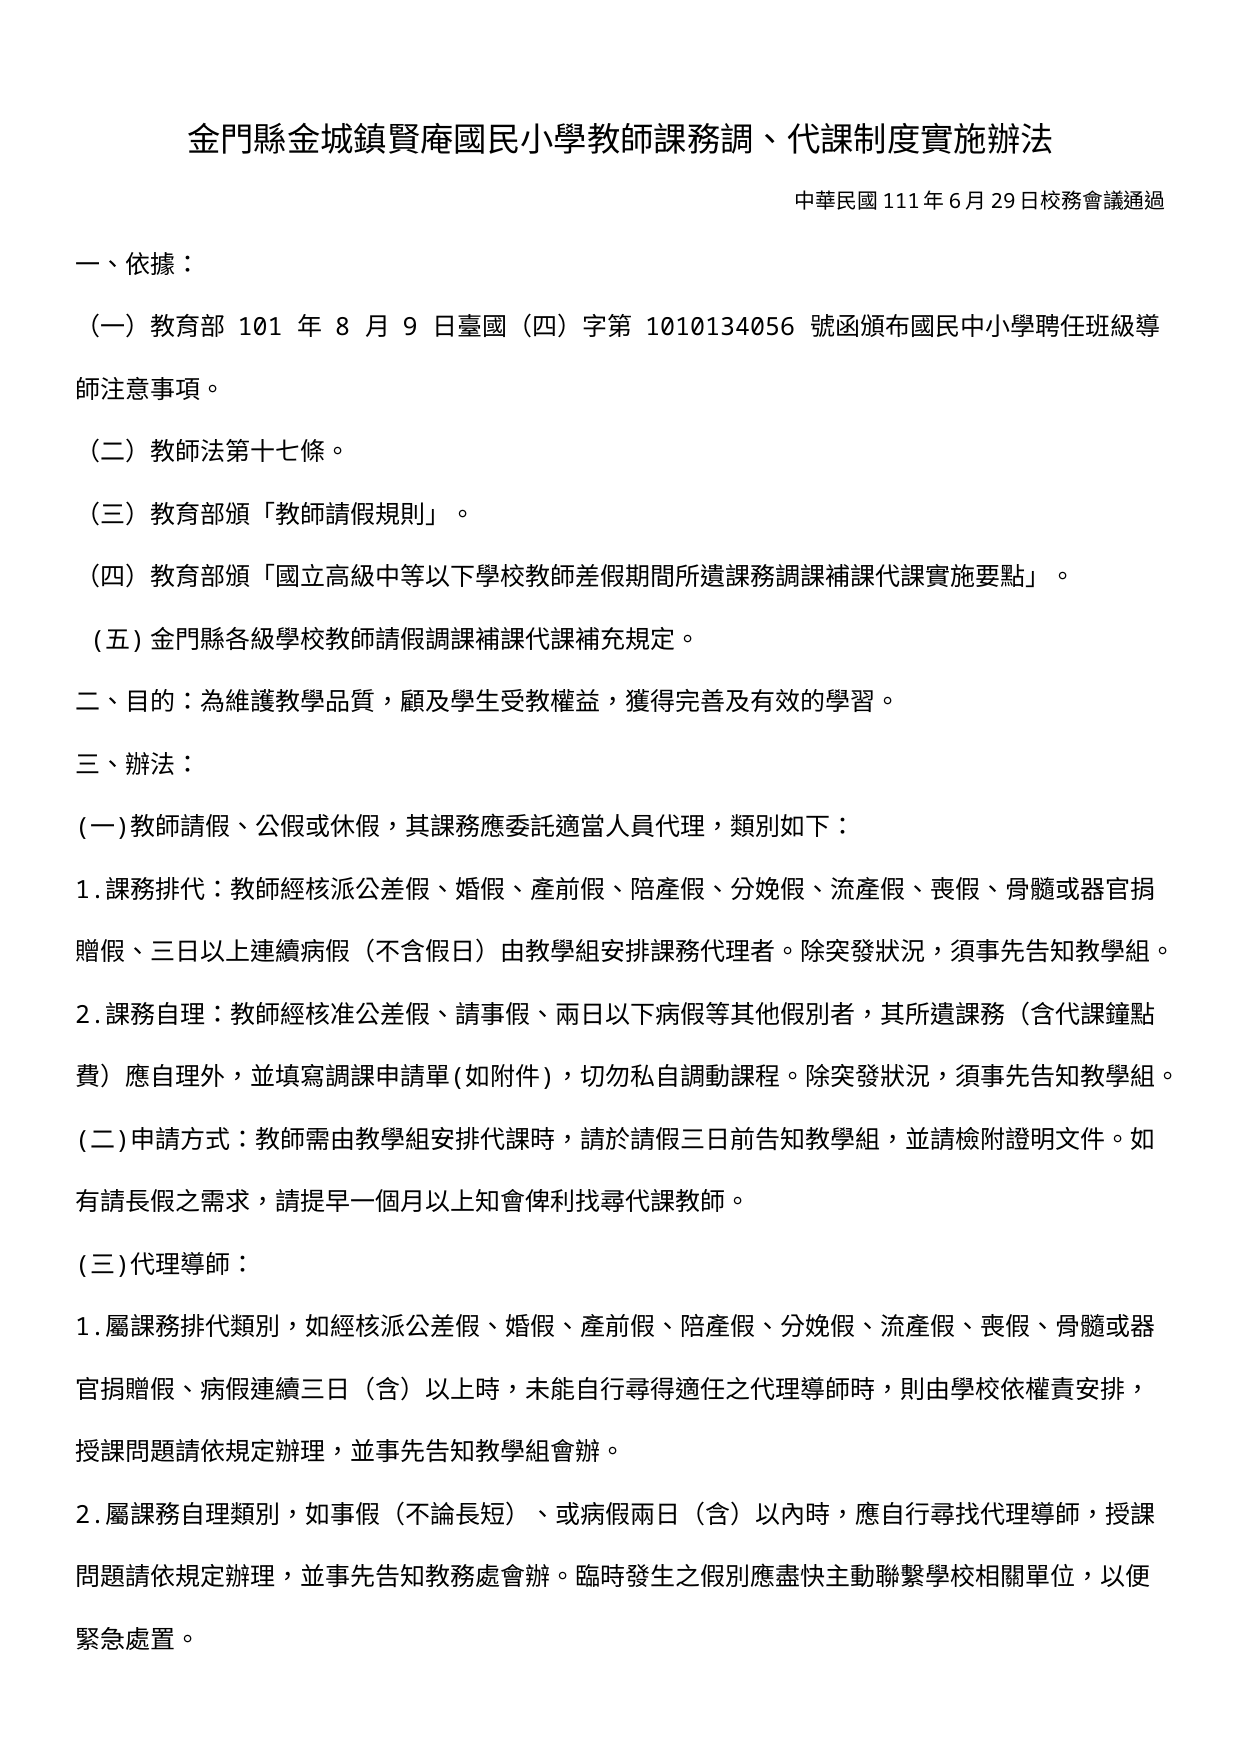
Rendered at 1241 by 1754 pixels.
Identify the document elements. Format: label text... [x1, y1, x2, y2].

text （一）教育部 101 年 8 月 9 日臺國（四）字第 1010134056 號函頒布國民中小學聘任班級導師注意事項。 [75, 283, 1165, 408]
text 二、目的：為維護教學品質，顧及學生受教權益，獲得完善及有效的學習。 [75, 658, 1165, 721]
text (二)申請方式：教師需由教學組安排代課時，請於請假三日前告知教學組，並請檢附證明文件。如有請長假之需求，請提早一個月以上知會俾利找尋代課教師。 [75, 1096, 1165, 1221]
text 中華民國111年6月29日校務會議通過 [75, 158, 1165, 221]
text （四）教育部頒「國立高級中等以下學校教師差假期間所遺課務調課補課代課實施要點」。 [75, 533, 1165, 596]
text (一)教師請假、公假或休假，其課務應委託適當人員代理，類別如下： [75, 783, 1165, 846]
text 2.屬課務自理類別，如事假（不論長短）、或病假兩日（含）以內時，應自行尋找代理導師，授課問題請依規定辦理，並事先告知教務處會辦。臨時發生之假別應盡快主動聯繫學校相關單位，以便緊急處置。 [75, 1471, 1165, 1658]
text 1.屬課務排代類別，如經核派公差假、婚假、產前假、陪產假、分娩假、流產假、喪假、骨髓或器官捐贈假、病假連續三日（含）以上時，未能自行尋得適任之代理導師時，則由學校依權責安排，授課問題請依規定辦理，並事先告知教學組會辦。 [75, 1283, 1165, 1471]
text 三、辦法： [75, 721, 1165, 783]
text (三)代理導師： [75, 1221, 1165, 1283]
text 2.課務自理：教師經核准公差假、請事假、兩日以下病假等其他假別者，其所遺課務（含代課鐘點費）應自理外，並填寫調課申請單(如附件)，切勿私自調動課程。除突發狀況，須事先告知教學組。 [75, 971, 1165, 1096]
text 金門縣金城鎮賢庵國民小學教師課務調、代課制度實施辦法 [75, 96, 1165, 158]
text 一、依據： [75, 221, 1165, 283]
text （二）教師法第十七條。 [75, 408, 1165, 471]
text 1.課務排代：教師經核派公差假、婚假、產前假、陪產假、分娩假、流產假、喪假、骨髓或器官捐贈假、三日以上連續病假（不含假日）由教學組安排課務代理者。除突發狀況，須事先告知教學組。 [75, 846, 1165, 971]
text （三）教育部頒「教師請假規則」。 [75, 471, 1165, 533]
text (五) 金門縣各級學校教師請假調課補課代課補充規定。 [75, 596, 1165, 658]
